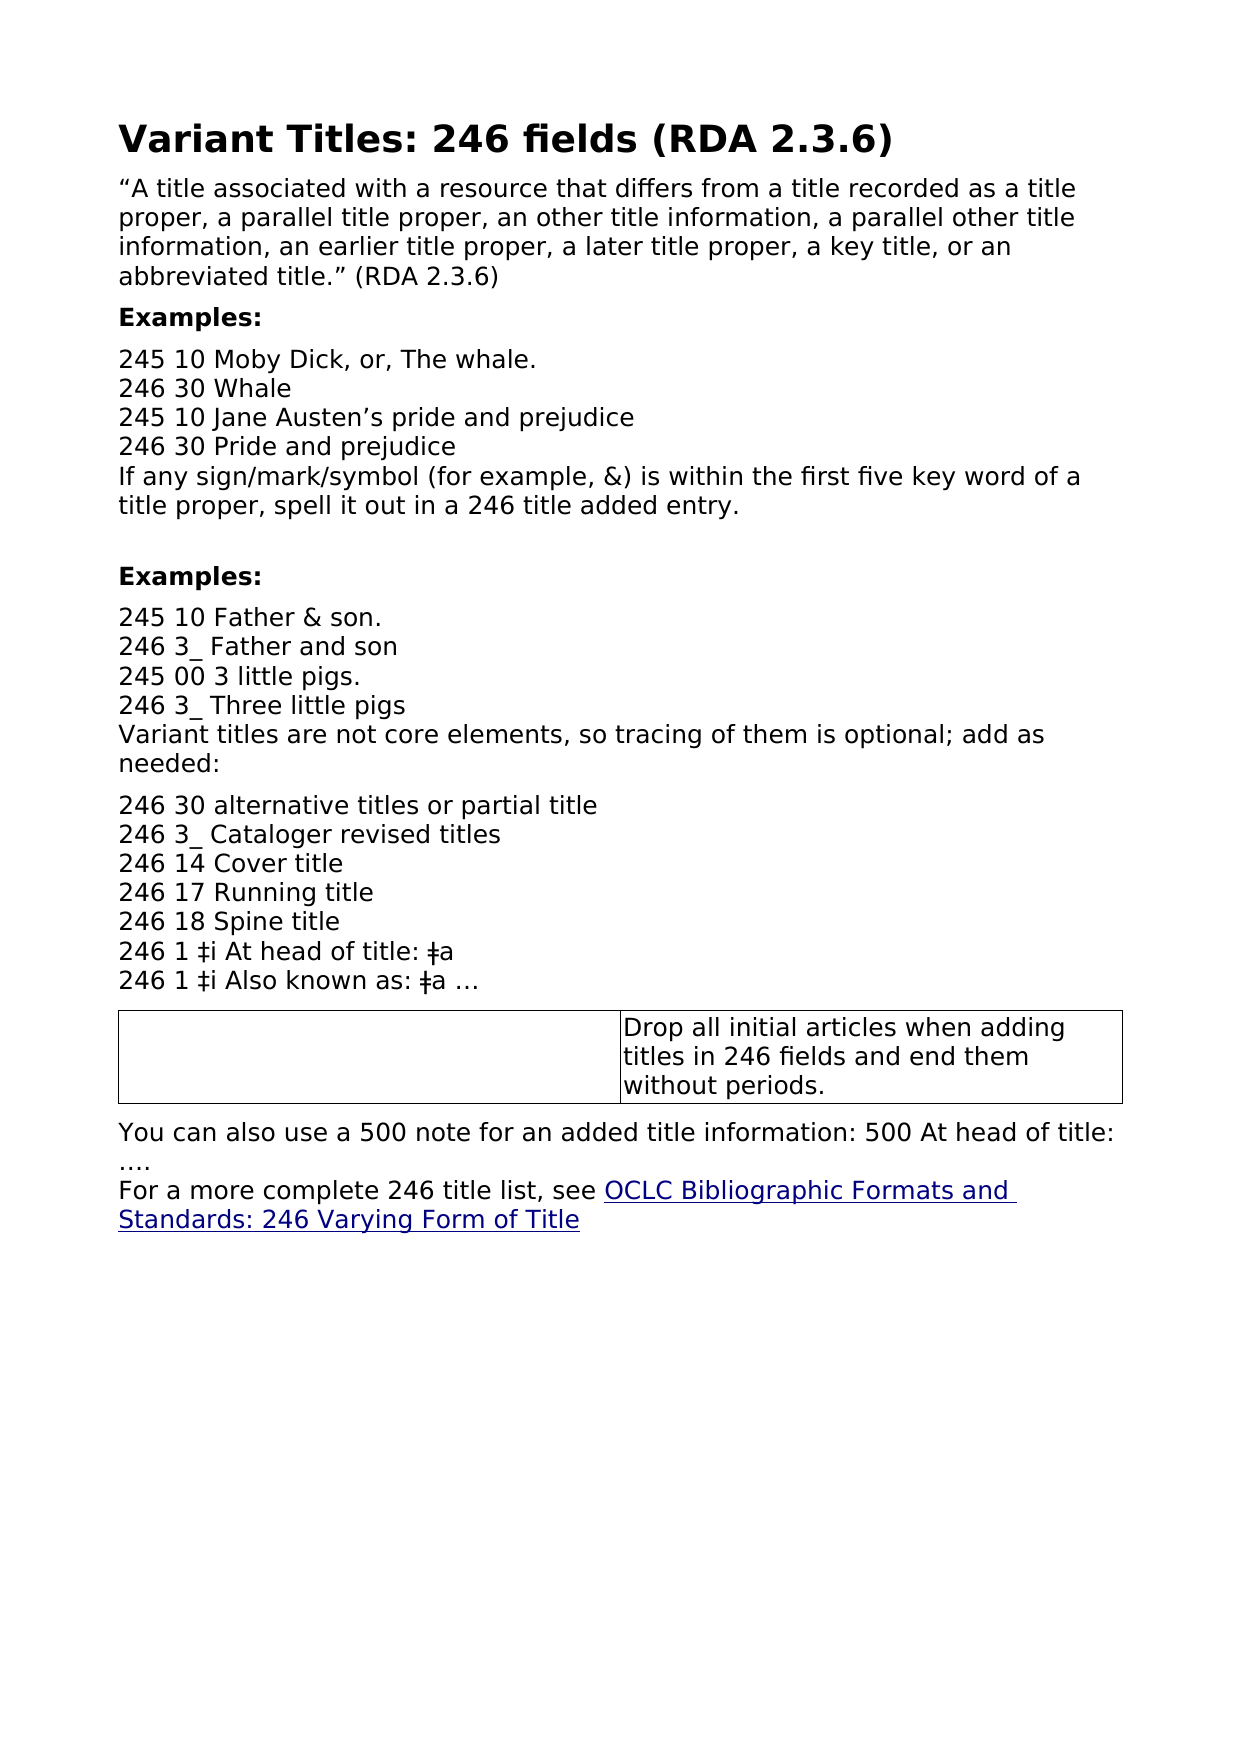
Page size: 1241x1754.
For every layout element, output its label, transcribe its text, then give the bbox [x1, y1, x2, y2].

text 245 00 3 little pigs. [118, 662, 1122, 691]
text 246 3_ Cataloger revised titles [118, 820, 1122, 849]
table_header [119, 1011, 620, 1103]
text 246 3_ Father and son [118, 633, 1122, 662]
text If any sign/mark/symbol (for example, &) is within the first five key word of a title proper, spell it out in a 246 title added entry. [118, 462, 1122, 549]
text 245 10 Jane Austen’s pride and prejudice [118, 403, 1122, 433]
text 246 18 Spine title [118, 908, 1122, 937]
text 246 3_ Three little pigs [118, 691, 1122, 720]
subtitle Variant Titles: 246 fields (RDA 2.3.6) [118, 118, 1122, 162]
text 245 10 Moby Dick, or, The whale. [118, 345, 1122, 374]
text 246 30 Whale [118, 374, 1122, 403]
table_header Drop all initial articles when adding titles in 246 fields and end them without periods. [621, 1011, 1122, 1103]
text “A title associated with a resource that differs from a title recorded as a title proper, a parallel title proper, an other title information, a parallel other title information, an earlier title proper, a later title proper, a key title, or an abbreviated title.” (RDA 2.3.6) [118, 174, 1122, 291]
text 246 1 ‡i Also known as: ǂa … [118, 966, 1122, 995]
text 246 30 alternative titles or partial title [118, 791, 1122, 820]
text Examples: [118, 303, 1122, 333]
text 245 10 Father & son. [118, 603, 1122, 633]
text 246 1 ‡i At head of title: ǂa [118, 937, 1122, 966]
text Examples: [118, 562, 1122, 591]
text Variant titles are not core elements, so tracing of them is optional; add as needed: [118, 720, 1122, 778]
text For a more complete 246 title list, see OCLC Bibliographic Formats and Standards: 246 Varying Form of Title [118, 1177, 1122, 1235]
text 246 17 Running title [118, 878, 1122, 908]
text You can also use a 500 note for an added title information: 500 At head of title: …. [118, 1118, 1122, 1177]
text 246 30 Pride and prejudice [118, 433, 1122, 462]
text 246 14 Cover title [118, 849, 1122, 878]
